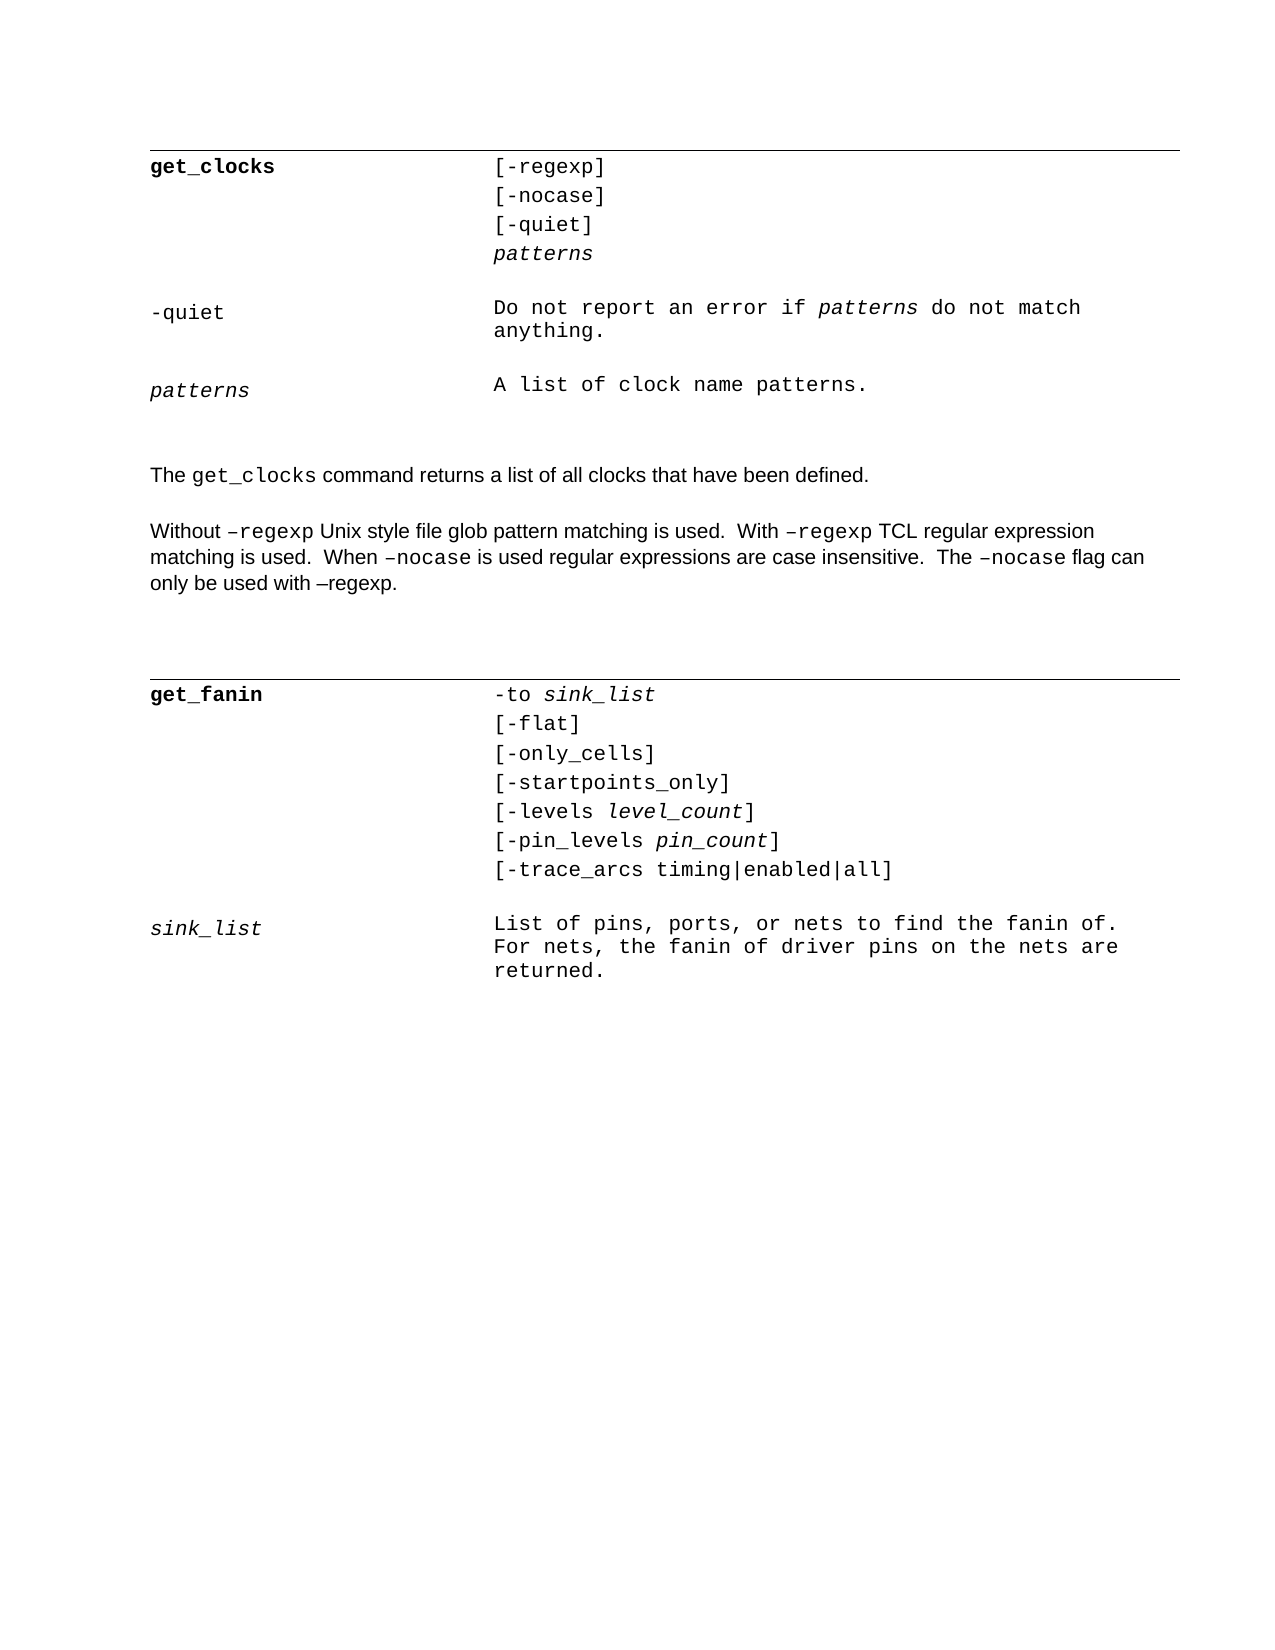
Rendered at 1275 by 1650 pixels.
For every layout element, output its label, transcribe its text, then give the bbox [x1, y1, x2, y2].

table_header -to sink_list [-flat] [-only_cells] [-startpoints_only] [-levels level_count] [-pin_levels pin_count] [-trace_arcs timing|enabled|all] [493, 680, 1180, 913]
table_cell -quiet [150, 297, 493, 374]
table_header get_clocks [150, 151, 493, 297]
table_cell A list of clock name patterns. [493, 374, 1180, 433]
table_cell patterns [150, 374, 493, 433]
table_header [-regexp] [-nocase] [-quiet] patterns [493, 151, 1180, 297]
table_header get_fanin [150, 680, 493, 913]
table_cell Do not report an error if patterns do not match anything. [493, 297, 1180, 374]
text The get_clocks command returns a list of all clocks that have been defined. [150, 463, 1180, 489]
table_cell List of pins, ports, or nets to find the fanin of. For nets, the fanin of driver pins on the nets are returned. [493, 913, 1180, 1432]
table_cell sink_list [150, 913, 493, 1432]
text Without –regexp Unix style file glob pattern matching is used. With –regexp TCL regular expression matching is used. When –nocase is used regular expressions are case insensitive. The –nocase flag can only be used with –regexp. [150, 519, 1180, 595]
